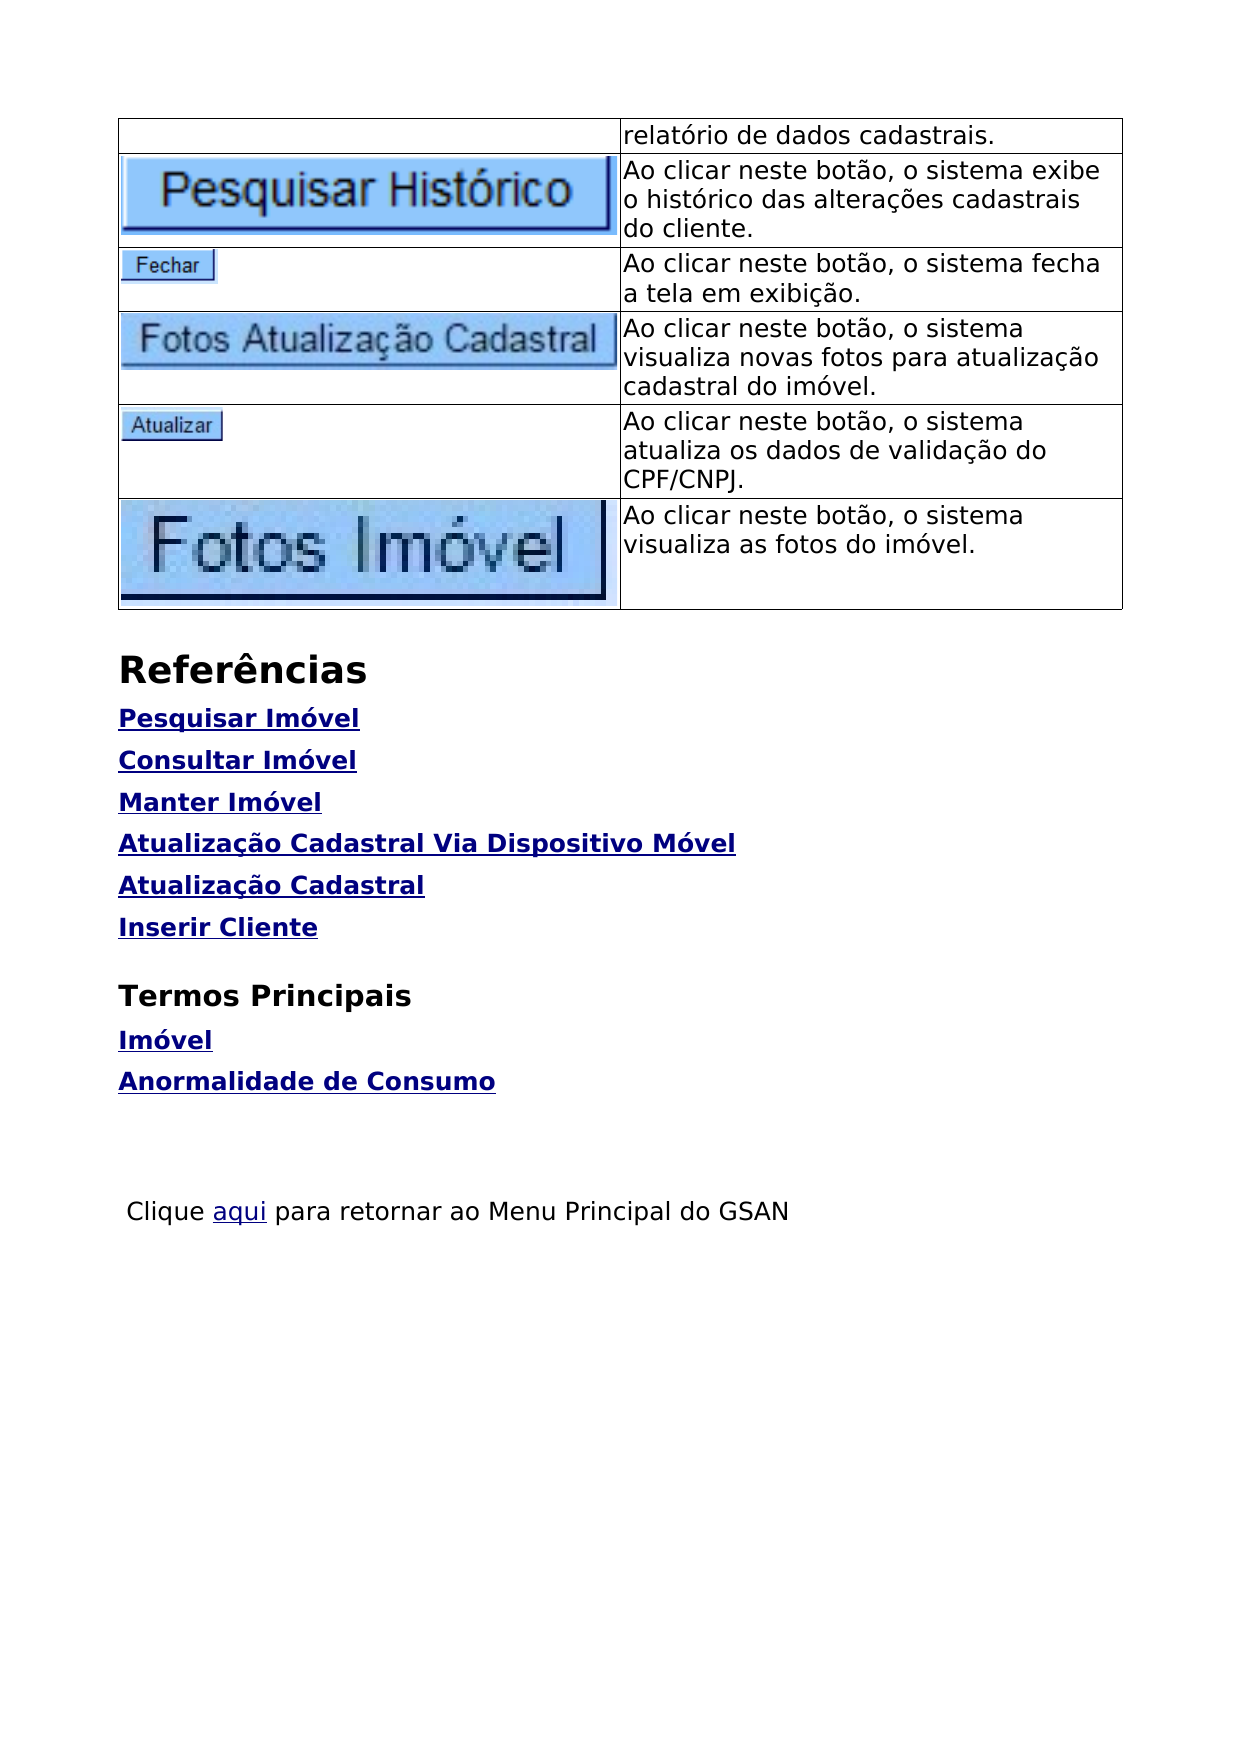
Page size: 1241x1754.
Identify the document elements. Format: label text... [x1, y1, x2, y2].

picture [121, 500, 618, 606]
text Atualização Cadastral Via Dispositivo Móvel [118, 829, 1122, 859]
table_cell relatório de dados cadastrais. [621, 119, 1122, 153]
picture [121, 156, 618, 235]
picture [121, 249, 218, 284]
table_cell Ao clicar neste botão, o sistema visualiza novas fotos para atualização cadastral do imóvel. [621, 312, 1122, 404]
table_cell Ao clicar neste botão, o sistema fecha a tela em exibição. [621, 248, 1122, 311]
subtitle Referências [118, 648, 1122, 692]
text Imóvel [118, 1026, 1122, 1055]
table_cell [119, 312, 620, 404]
table_cell Ao clicar neste botão, o sistema exibe o histórico das alterações cadastrais do cliente. [621, 154, 1122, 247]
text Inserir Cliente [118, 913, 1122, 942]
table_cell [119, 119, 620, 153]
picture [121, 313, 618, 370]
table_cell Ao clicar neste botão, o sistema visualiza as fotos do imóvel. [621, 499, 1122, 608]
table_cell [119, 248, 620, 311]
text Manter Imóvel [118, 788, 1122, 817]
text Consultar Imóvel [118, 746, 1122, 775]
text Clique aqui para retornar ao Menu Principal do GSAN [118, 1109, 1122, 1226]
text Pesquisar Imóvel [118, 704, 1122, 734]
picture [121, 407, 223, 441]
text Atualização Cadastral [118, 871, 1122, 900]
subtitle Termos Principais [118, 979, 1122, 1013]
table_cell [119, 405, 620, 498]
table_cell Ao clicar neste botão, o sistema atualiza os dados de validação do CPF/CNPJ. [621, 405, 1122, 498]
text Anormalidade de Consumo [118, 1068, 1122, 1097]
table_cell [119, 154, 620, 247]
